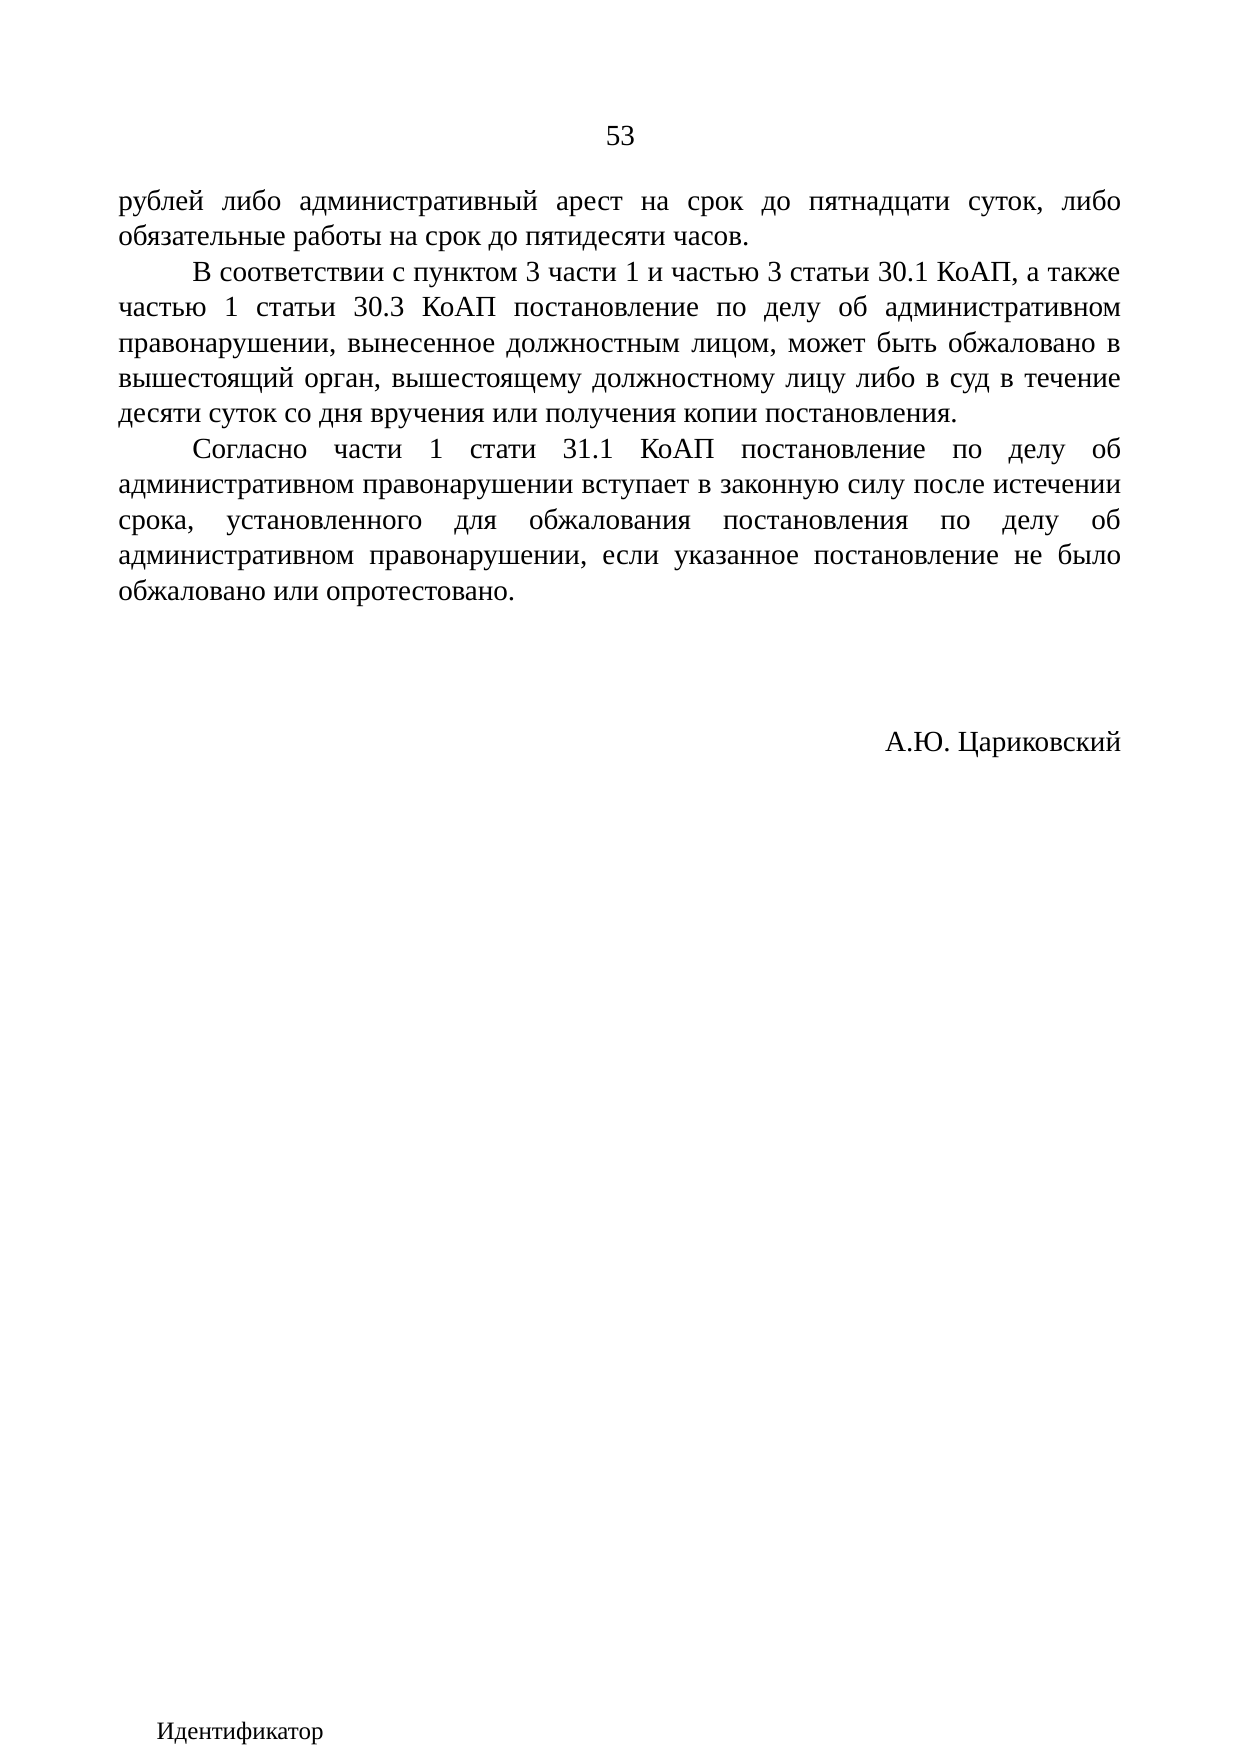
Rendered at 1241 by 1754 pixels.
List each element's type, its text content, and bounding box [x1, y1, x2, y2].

text В соответствии с пунктом 3 части 1 и частью 3 статьи 30.1 КоАП, а также частью 1 статьи 30.3 КоАП постановление по делу об административном правонарушении, вынесенное должностным лицом, может быть обжаловано в вышестоящий орган, вышестоящему должностному лицу либо в суд в течение десяти суток со дня вручения или получения копии постановления. [118, 252, 1122, 429]
text рублей либо административный арест на срок до пятнадцати суток, либо обязательные работы на срок до пятидесяти часов. [118, 181, 1122, 252]
text А.Ю. Цариковский [118, 719, 1122, 757]
text Согласно части 1 стати 31.1 КоАП постановление по делу об административном правонарушении вступает в законную силу после истечении срока, установленного для обжалования постановления по делу об административном правонарушении, если указанное постановление не было обжаловано или опротестовано. [118, 429, 1122, 606]
